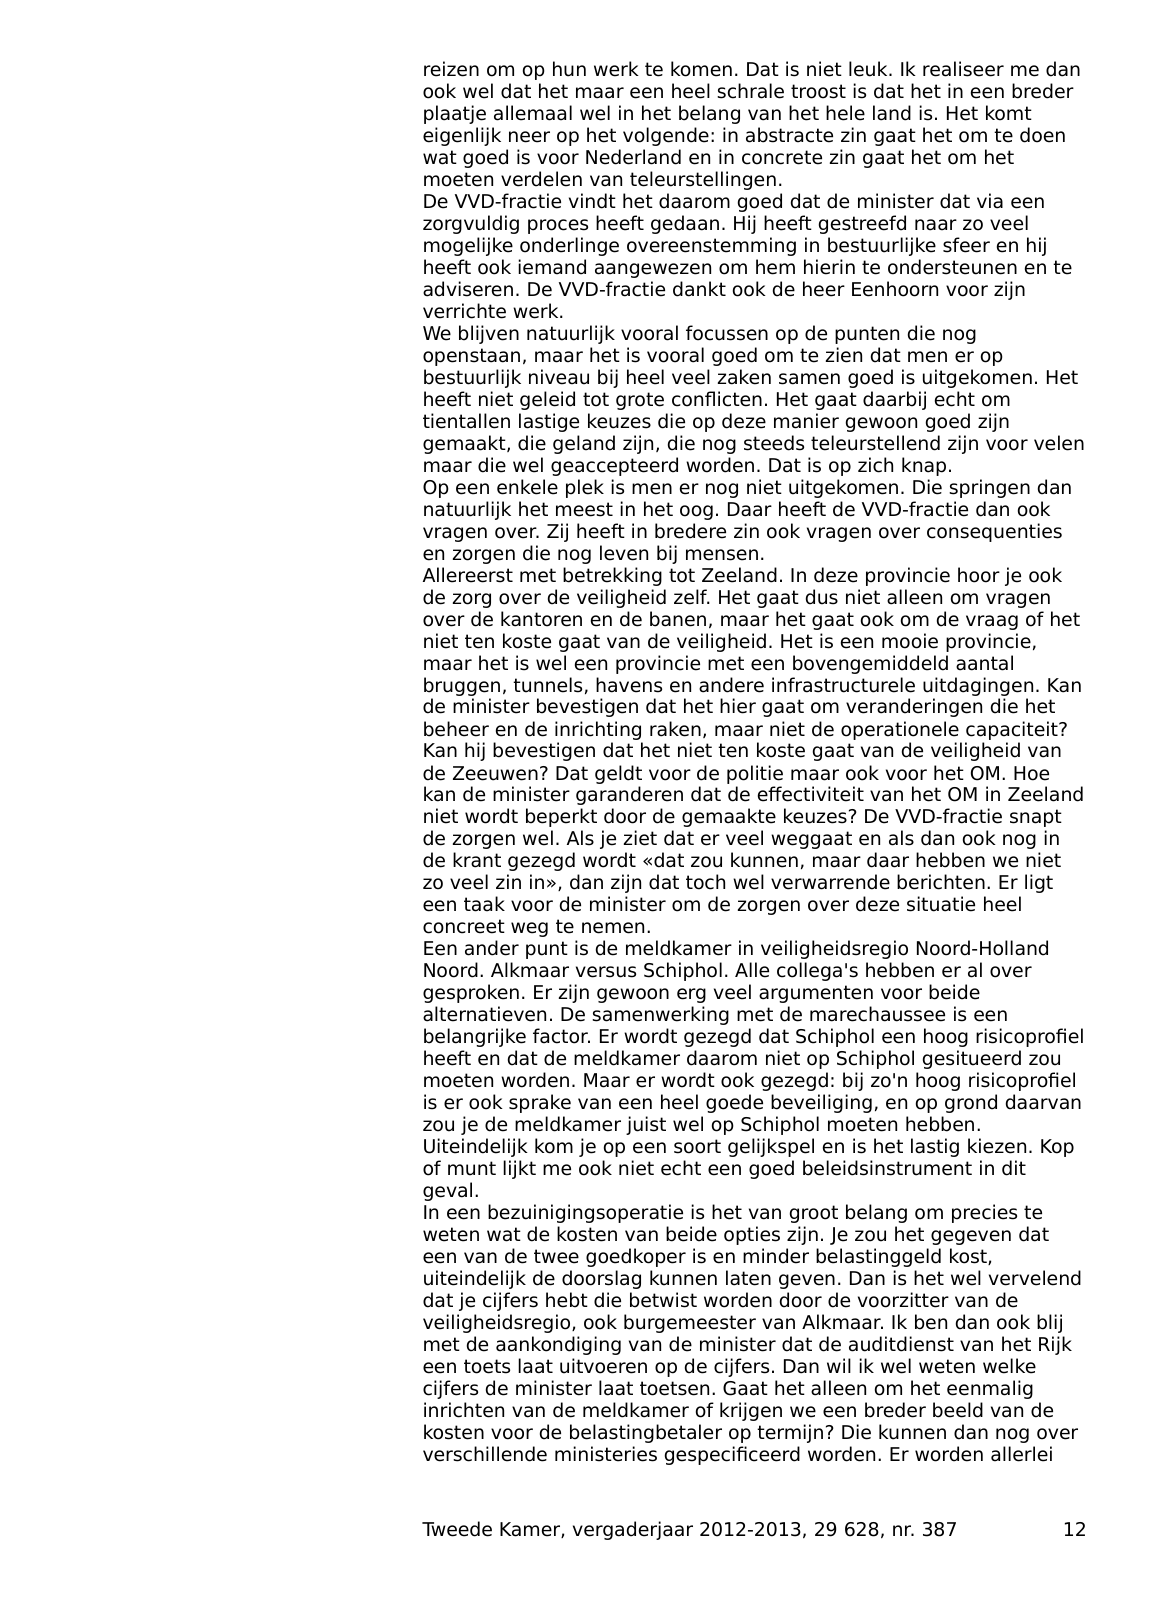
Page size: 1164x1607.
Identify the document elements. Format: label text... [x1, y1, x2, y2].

text Een ander punt is de meldkamer in veiligheidsregio Noord-Holland Noord. Alkmaar versus Schiphol. Alle collega's hebben er al over gesproken. Er zijn gewoon erg veel argumenten voor beide alternatieven. De samenwerking met de marechaussee is een belangrijke factor. Er wordt gezegd dat Schiphol een hoog risicoprofiel heeft en dat de meldkamer daarom niet op Schiphol gesitueerd zou moeten worden. Maar er wordt ook gezegd: bij zo'n hoog risicoprofiel is er ook sprake van een heel goede beveiliging, en op grond daarvan zou je de meldkamer juist wel op Schiphol moeten hebben. Uiteindelijk kom je op een soort gelijkspel en is het lastig kiezen. Kop of munt lijkt me ook niet echt een goed beleidsinstrument in dit geval. [422, 938, 1087, 1202]
text We blijven natuurlijk vooral focussen op de punten die nog openstaan, maar het is vooral goed om te zien dat men er op bestuurlijk niveau bij heel veel zaken samen goed is uitgekomen. Het heeft niet geleid tot grote conflicten. Het gaat daarbij echt om tientallen lastige keuzes die op deze manier gewoon goed zijn gemaakt, die geland zijn, die nog steeds teleurstellend zijn voor velen maar die wel geaccepteerd worden. Dat is op zich knap. [422, 323, 1087, 477]
text Op een enkele plek is men er nog niet uitgekomen. Die springen dan natuurlijk het meest in het oog. Daar heeft de VVD-fractie dan ook vragen over. Zij heeft in bredere zin ook vragen over consequenties en zorgen die nog leven bij mensen. [422, 477, 1087, 564]
text In een bezuinigingsoperatie is het van groot belang om precies te weten wat de kosten van beide opties zijn. Je zou het gegeven dat een van de twee goedkoper is en minder belastinggeld kost, uiteindelijk de doorslag kunnen laten geven. Dan is het wel vervelend dat je cijfers hebt die betwist worden door de voorzitter van de veiligheidsregio, ook burgemeester van Alkmaar. Ik ben dan ook blij met de aankondiging van de minister dat de auditdienst van het Rijk een toets laat uitvoeren op de cijfers. Dan wil ik wel weten welke cijfers de minister laat toetsen. Gaat het alleen om het eenmalig inrichten van de meldkamer of krijgen we een breder beeld van de kosten voor de belastingbetaler op termijn? Die kunnen dan nog over verschillende ministeries gespecificeerd worden. Er worden allerlei [422, 1202, 1087, 1466]
text Allereerst met betrekking tot Zeeland. In deze provincie hoor je ook de zorg over de veiligheid zelf. Het gaat dus niet alleen om vragen over de kantoren en de banen, maar het gaat ook om de vraag of het niet ten koste gaat van de veiligheid. Het is een mooie provincie, maar het is wel een provincie met een bovengemiddeld aantal bruggen, tunnels, havens en andere infrastructurele uitdagingen. Kan de minister bevestigen dat het hier gaat om veranderingen die het beheer en de inrichting raken, maar niet de operationele capaciteit? Kan hij bevestigen dat het niet ten koste gaat van de veiligheid van de Zeeuwen? Dat geldt voor de politie maar ook voor het OM. Hoe kan de minister garanderen dat de effectiviteit van het OM in Zeeland niet wordt beperkt door de gemaakte keuzes? De VVD-fractie snapt de zorgen wel. Als je ziet dat er veel weggaat en als dan ook nog in de krant gezegd wordt «dat zou kunnen, maar daar hebben we niet zo veel zin in», dan zijn dat toch wel verwarrende berichten. Er ligt een taak voor de minister om de zorgen over deze situatie heel concreet weg te nemen. [422, 564, 1087, 938]
text reizen om op hun werk te komen. Dat is niet leuk. Ik realiseer me dan ook wel dat het maar een heel schrale troost is dat het in een breder plaatje allemaal wel in het belang van het hele land is. Het komt eigenlijk neer op het volgende: in abstracte zin gaat het om te doen wat goed is voor Nederland en in concrete zin gaat het om het moeten verdelen van teleurstellingen. [422, 59, 1087, 191]
text De VVD-fractie vindt het daarom goed dat de minister dat via een zorgvuldig proces heeft gedaan. Hij heeft gestreefd naar zo veel mogelijke onderlinge overeenstemming in bestuurlijke sfeer en hij heeft ook iemand aangewezen om hem hierin te ondersteunen en te adviseren. De VVD-fractie dankt ook de heer Eenhoorn voor zijn verrichte werk. [422, 191, 1087, 323]
